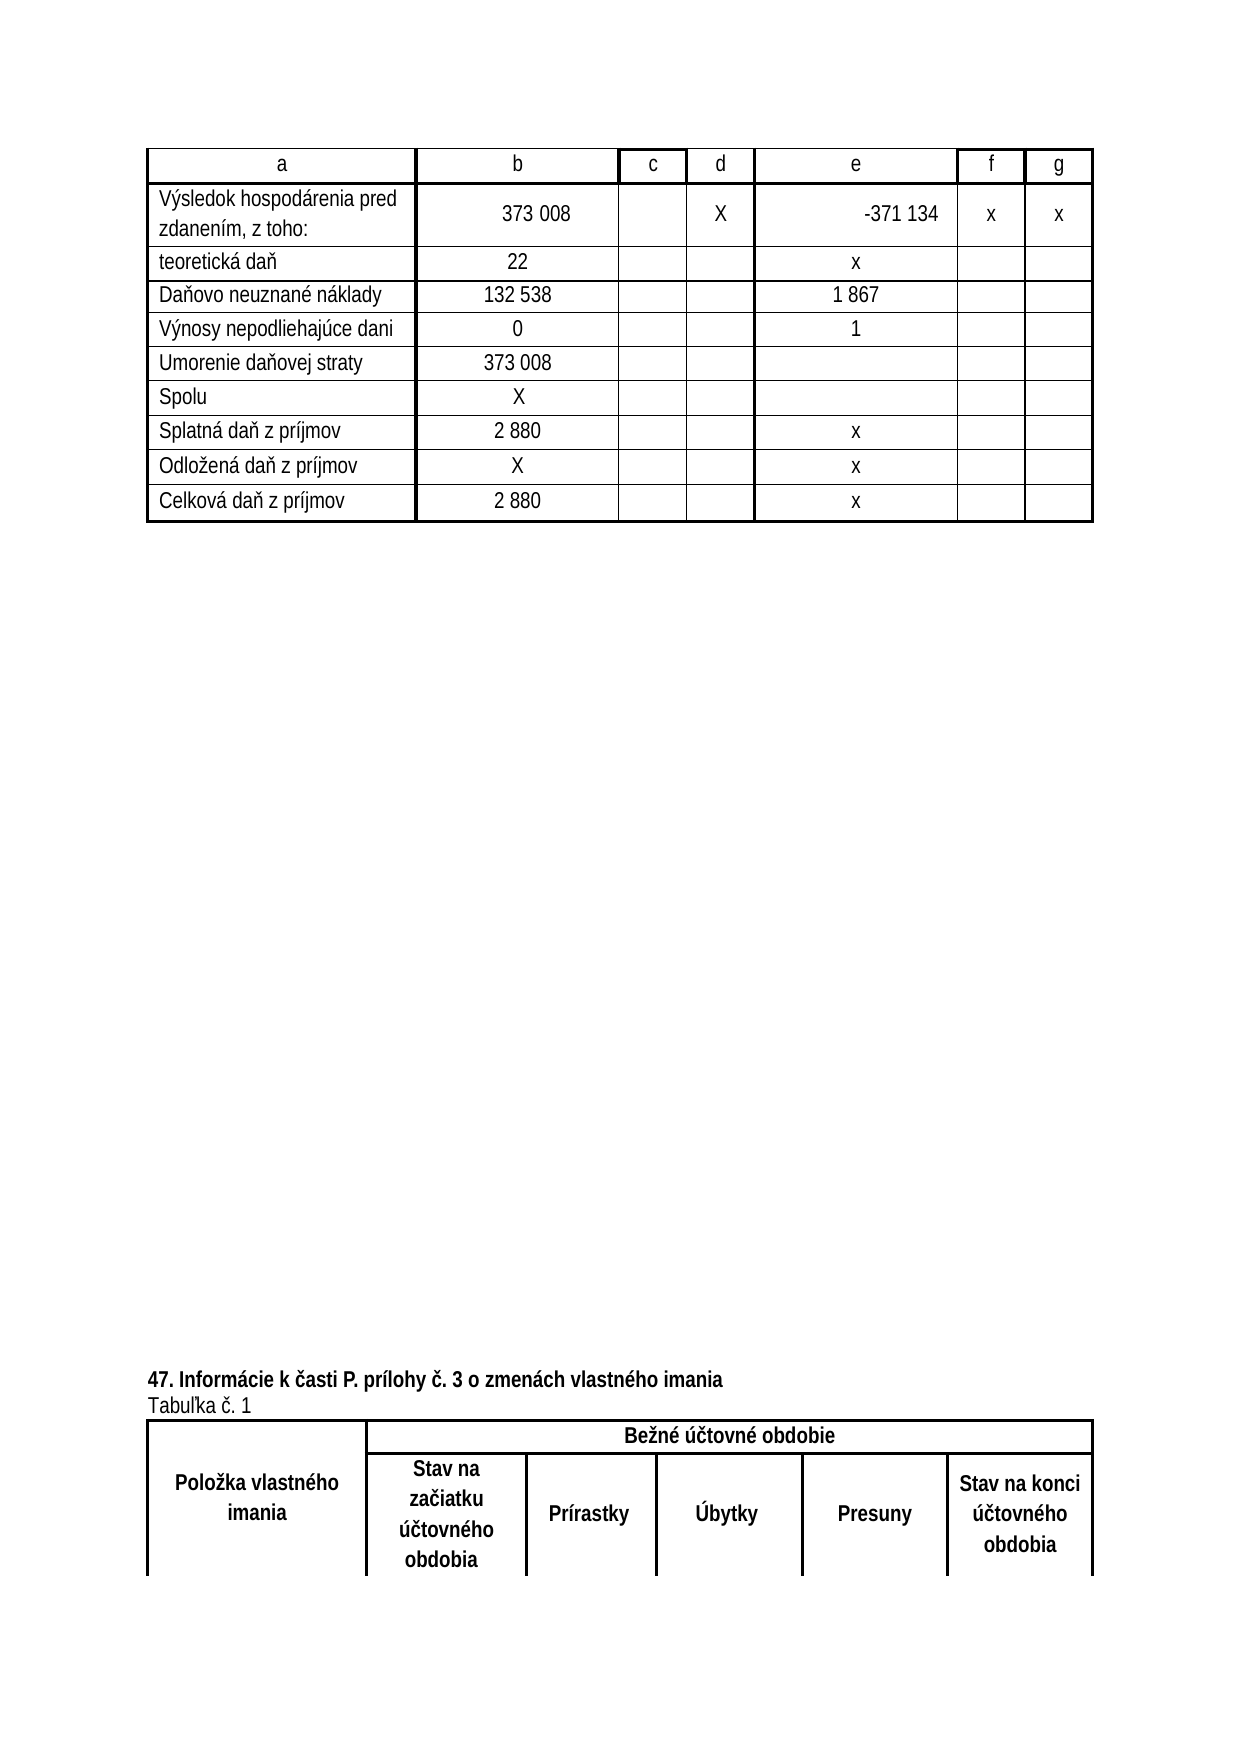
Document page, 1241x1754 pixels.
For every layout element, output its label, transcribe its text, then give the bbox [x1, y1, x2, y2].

table_cell [687, 485, 753, 519]
table_cell a [149, 149, 414, 182]
table_cell x [756, 416, 957, 449]
table_cell Úbytky [658, 1455, 801, 1576]
table_cell 22 [418, 247, 618, 280]
table_cell [1026, 381, 1091, 415]
table_cell f [959, 151, 1023, 182]
table_cell 008 [418, 185, 618, 246]
table_cell x [958, 185, 1024, 246]
table_cell g [1027, 151, 1091, 182]
table_cell [1026, 450, 1091, 483]
table_cell [756, 347, 957, 380]
table_cell [958, 485, 1024, 519]
text Tabuľka č. 1 [148, 1392, 1093, 1419]
table_cell 132 538 [418, 282, 618, 312]
table_cell Stav na konci účtovného obdobia [949, 1455, 1091, 1576]
table_header Bežné účtovné obdobie [368, 1422, 1091, 1452]
table_cell [958, 450, 1024, 483]
table_cell Presuny [804, 1455, 946, 1576]
table_cell c [621, 151, 685, 182]
table_cell [687, 347, 753, 380]
table_cell Splatná daň z príjmov [149, 416, 414, 449]
table_header Položka vlastného imania [149, 1422, 365, 1576]
text 47. Informácie k časti P. prílohy č. 3 o zmenách vlastného imania [148, 1366, 1093, 1392]
table_cell X [418, 381, 618, 415]
table_cell Umorenie daňovej straty [149, 347, 414, 380]
table_cell Spolu [149, 381, 414, 415]
table_cell 373 008 [418, 347, 618, 380]
table_cell [958, 381, 1024, 415]
table_cell [958, 282, 1024, 312]
table_cell 1 867 [756, 282, 957, 312]
table_cell [619, 450, 686, 483]
table_cell teoretická daň [149, 247, 414, 280]
table_cell [687, 313, 753, 346]
table_cell x [1026, 185, 1091, 246]
table_cell 1 [756, 313, 957, 346]
table_cell Odložená daň z príjmov [149, 450, 414, 483]
table_cell [619, 247, 686, 280]
table_cell [687, 416, 753, 449]
table_cell Výnosy nepodliehajúce dani [149, 313, 414, 346]
table_cell Stav na začiatku účtovného obdobia [368, 1455, 525, 1576]
table_cell [958, 313, 1024, 346]
table_cell [1026, 347, 1091, 380]
table_cell [687, 247, 753, 280]
table_cell X [418, 450, 618, 483]
table_cell 2 880 [418, 485, 618, 519]
table_cell [619, 282, 686, 312]
table_cell [619, 381, 686, 415]
table_cell x [756, 450, 957, 483]
table_cell [1026, 416, 1091, 449]
table_cell [1026, 313, 1091, 346]
table_cell e [756, 149, 956, 182]
table_cell [619, 347, 686, 380]
table_cell x [756, 247, 957, 280]
table_cell X [687, 185, 753, 246]
table_cell Daňovo neuznané náklady [149, 282, 414, 312]
table_cell [619, 313, 686, 346]
table_cell [1026, 282, 1091, 312]
table_cell [687, 450, 753, 483]
table_cell Výsledok hospodárenia pred zdanením, z toho: [149, 185, 414, 246]
table_cell [687, 381, 753, 415]
table_cell Celková daň z príjmov [149, 485, 414, 519]
table_cell Prírastky [528, 1455, 655, 1576]
table_cell -371 134 [756, 185, 957, 246]
table_cell d [688, 149, 753, 182]
table_cell x [756, 485, 957, 519]
table_cell 0 [418, 313, 618, 346]
table_cell [756, 381, 957, 415]
table_cell [1026, 247, 1091, 280]
table_cell [687, 282, 753, 312]
table_cell [958, 347, 1024, 380]
table_cell 2 880 [418, 416, 618, 449]
table_cell [1026, 485, 1091, 519]
table_cell [619, 485, 686, 519]
table_cell [619, 416, 686, 449]
table_cell [958, 247, 1024, 280]
table_cell b [418, 149, 617, 182]
table_cell [619, 185, 686, 246]
table_cell [958, 416, 1024, 449]
